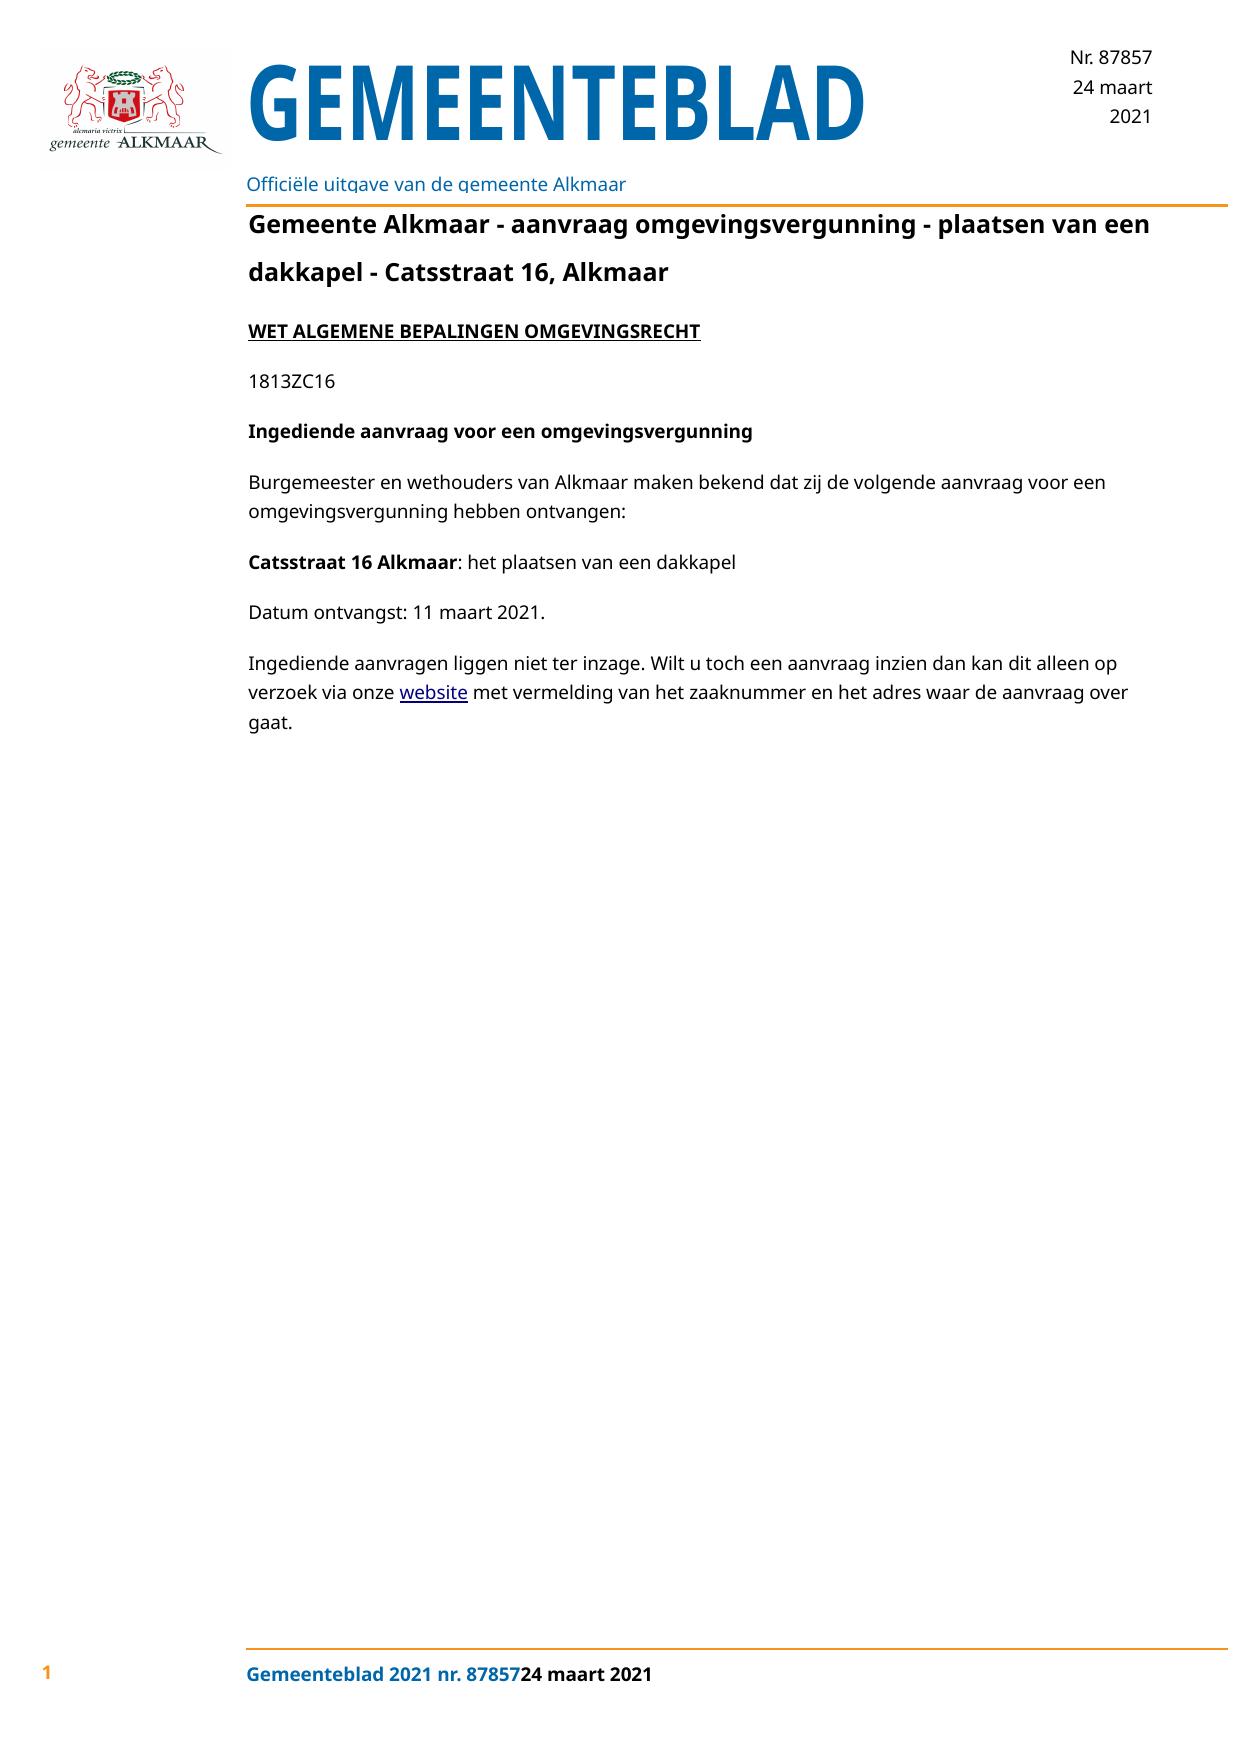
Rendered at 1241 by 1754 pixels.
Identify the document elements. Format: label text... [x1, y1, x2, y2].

text Datum ontvangst: 11 maart 2021. [248, 599, 1152, 625]
text Gemeente Alkmaar - aanvraag omgevingsvergunning - plaatsen van een dakkapel - Catsstraat 16, Alkmaar [248, 207, 1152, 288]
text Burgemeester en wethouders van Alkmaar maken bekend dat zij de volgende aanvraag voor een omgevingsvergunning hebben ontvangen: [248, 469, 1152, 524]
picture [41, 47, 231, 172]
text WET ALGEMENE BEPALINGEN OMGEVINGSRECHT [248, 318, 1152, 344]
text 1813ZC16 [248, 368, 1152, 394]
text Ingediende aanvraag voor een omgevingsvergunning [248, 419, 1152, 444]
text Ingediende aanvragen liggen niet ter inzage. Wilt u toch een aanvraag inzien dan kan dit alleen op verzoek via onze website met vermelding van het zaaknummer en het adres waar de aanvraag over gaat. [248, 650, 1152, 735]
text Catsstraat 16 Alkmaar: het plaatsen van een dakkapel [248, 549, 1152, 575]
